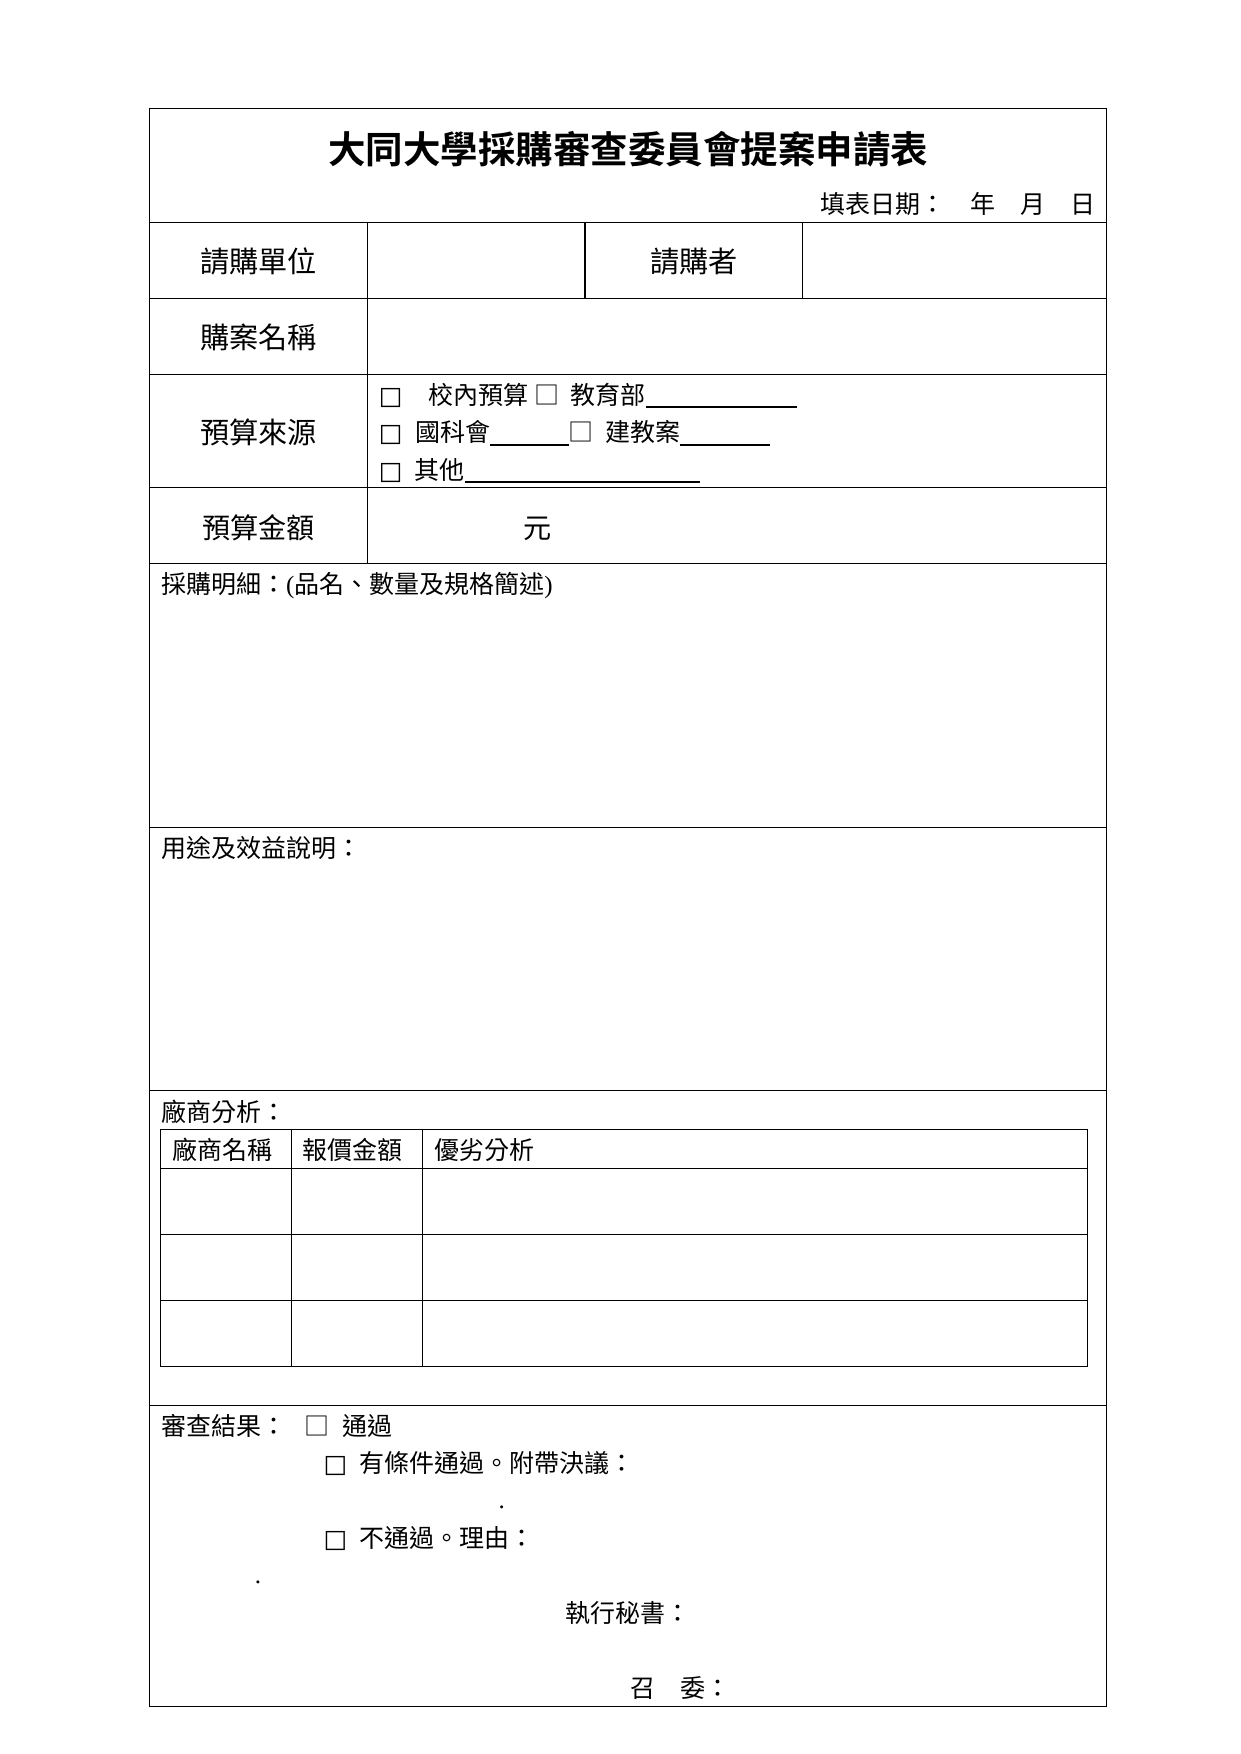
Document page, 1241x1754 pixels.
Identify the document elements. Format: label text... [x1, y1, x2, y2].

table_cell 採購明細：(品名、數量及規格簡述) [150, 564, 1106, 827]
table_cell 用途及效益說明： [150, 828, 1106, 1090]
table_cell [161, 1235, 291, 1300]
table_cell 廠商分析： [150, 1091, 1106, 1405]
table_header 報價金額 [292, 1130, 422, 1167]
table_cell 請購單位 [150, 223, 367, 298]
table_cell [292, 1235, 422, 1300]
table_cell [423, 1301, 1087, 1366]
table_cell [161, 1169, 291, 1234]
table_header 大同大學採購審查委員會提案申請表 填表日期： 年 月 日 [150, 109, 1106, 222]
table_cell 審查結果： □ 通過 □ 有條件通過。附帶決議： . □ 不通過。理由： . 執行秘書： 召 委： [150, 1406, 1106, 1706]
table_cell [803, 223, 1106, 298]
table_cell 預算來源 [150, 375, 367, 487]
table_cell 購案名稱 [150, 299, 367, 374]
table_cell [161, 1301, 291, 1366]
table_header 優劣分析 [423, 1130, 1087, 1167]
table_cell [423, 1235, 1087, 1300]
table_cell 請購者 [586, 223, 802, 298]
table_cell [292, 1169, 422, 1234]
table_cell [423, 1169, 1087, 1234]
table_header 廠商名稱 [161, 1130, 291, 1167]
table_cell [292, 1301, 422, 1366]
table_cell [368, 223, 584, 298]
table_cell [368, 299, 1106, 374]
table_cell 預算金額 [150, 488, 367, 563]
table_cell 元 [368, 488, 1106, 563]
table_cell 校內預算 □ 教育部 □ 國科會 □ 建教案 □ 其他 [368, 375, 1106, 487]
